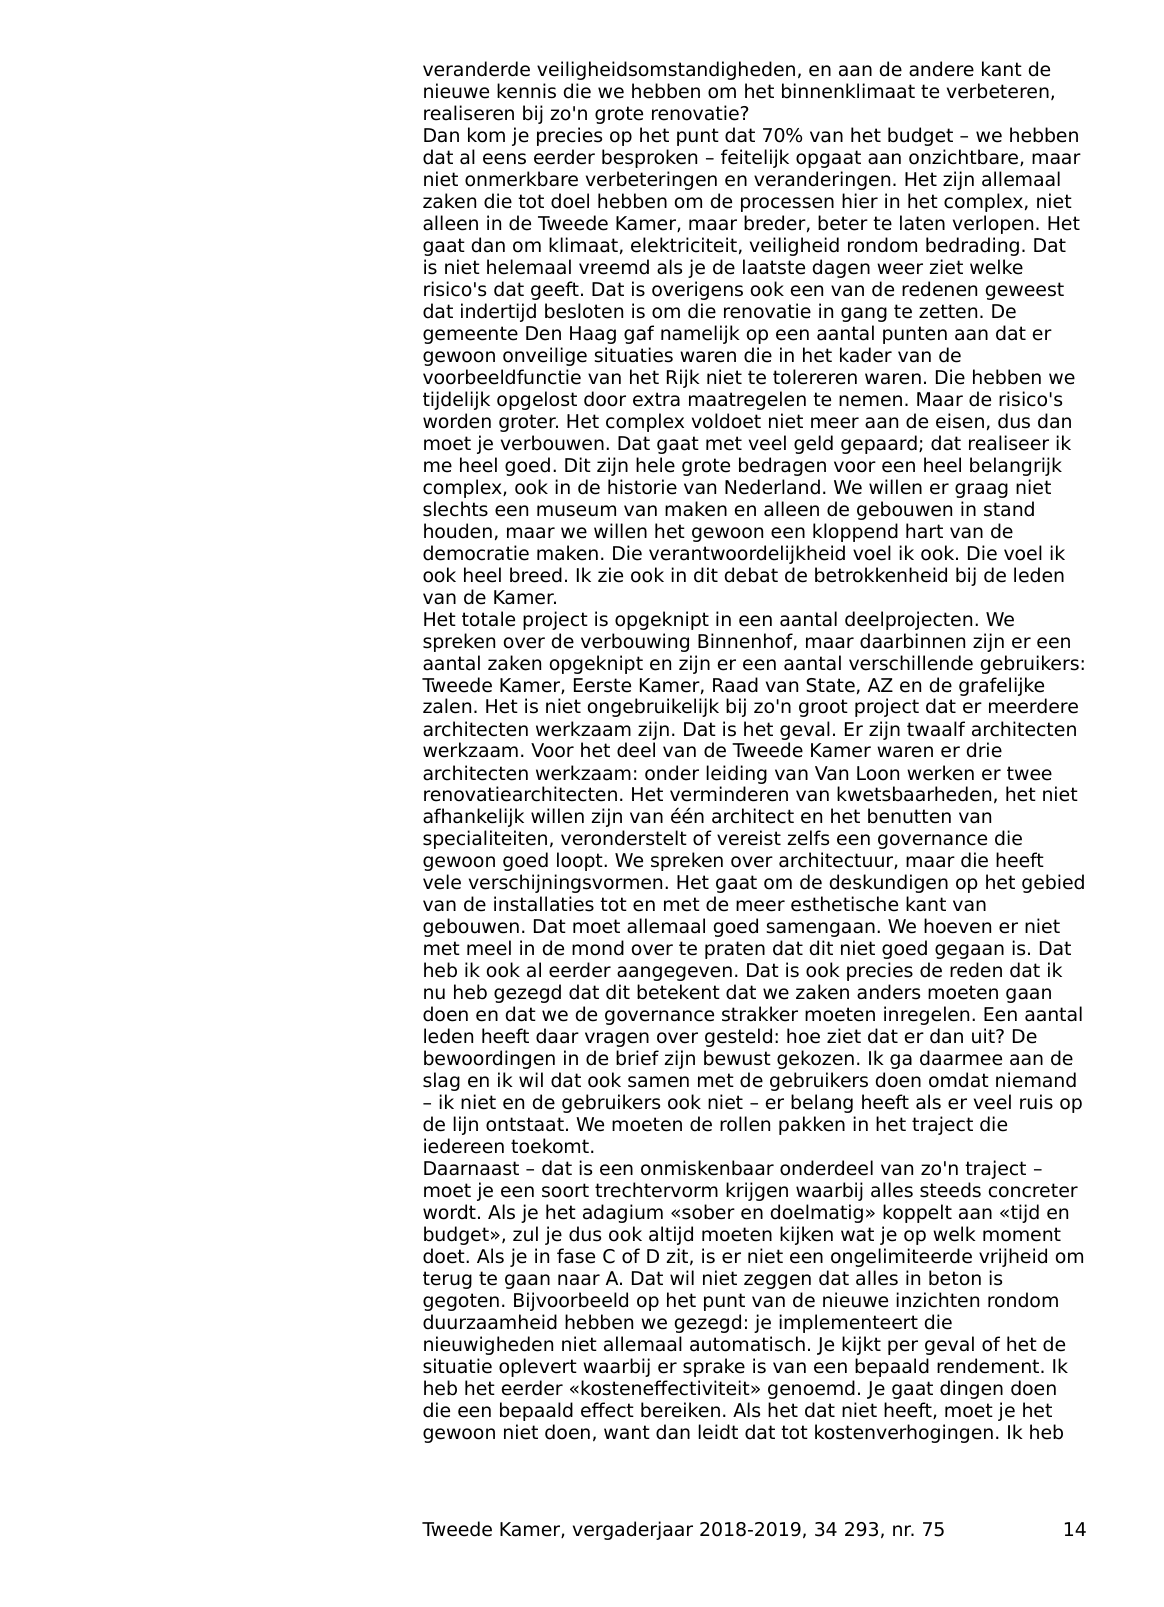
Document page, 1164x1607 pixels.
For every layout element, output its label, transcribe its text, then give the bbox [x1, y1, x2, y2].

text Het totale project is opgeknipt in een aantal deelprojecten. We spreken over de verbouwing Binnenhof, maar daarbinnen zijn er een aantal zaken opgeknipt en zijn er een aantal verschillende gebruikers: Tweede Kamer, Eerste Kamer, Raad van State, AZ en de grafelijke zalen. Het is niet ongebruikelijk bij zo'n groot project dat er meerdere architecten werkzaam zijn. Dat is het geval. Er zijn twaalf architecten werkzaam. Voor het deel van de Tweede Kamer waren er drie architecten werkzaam: onder leiding van Van Loon werken er twee renovatiearchitecten. Het verminderen van kwetsbaarheden, het niet afhankelijk willen zijn van één architect en het benutten van specialiteiten, veronderstelt of vereist zelfs een governance die gewoon goed loopt. We spreken over architectuur, maar die heeft vele verschijningsvormen. Het gaat om de deskundigen op het gebied van de installaties tot en met de meer esthetische kant van gebouwen. Dat moet allemaal goed samengaan. We hoeven er niet met meel in de mond over te praten dat dit niet goed gegaan is. Dat heb ik ook al eerder aangegeven. Dat is ook precies de reden dat ik nu heb gezegd dat dit betekent dat we zaken anders moeten gaan doen en dat we de governance strakker moeten inregelen. Een aantal leden heeft daar vragen over gesteld: hoe ziet dat er dan uit? De bewoordingen in de brief zijn bewust gekozen. Ik ga daarmee aan de slag en ik wil dat ook samen met de gebruikers doen omdat niemand – ik niet en de gebruikers ook niet – er belang heeft als er veel ruis op de lijn ontstaat. We moeten de rollen pakken in het traject die iedereen toekomt. [422, 608, 1087, 1158]
text veranderde veiligheidsomstandigheden, en aan de andere kant de nieuwe kennis die we hebben om het binnenklimaat te verbeteren, realiseren bij zo'n grote renovatie? [422, 59, 1087, 125]
text Daarnaast – dat is een onmiskenbaar onderdeel van zo'n traject – moet je een soort trechtervorm krijgen waarbij alles steeds concreter wordt. Als je het adagium «sober en doelmatig» koppelt aan «tijd en budget», zul je dus ook altijd moeten kijken wat je op welk moment doet. Als je in fase C of D zit, is er niet een ongelimiteerde vrijheid om terug te gaan naar A. Dat wil niet zeggen dat alles in beton is gegoten. Bijvoorbeeld op het punt van de nieuwe inzichten rondom duurzaamheid hebben we gezegd: je implementeert die nieuwigheden niet allemaal automatisch. Je kijkt per geval of het de situatie oplevert waarbij er sprake is van een bepaald rendement. Ik heb het eerder «kosteneffectiviteit» genoemd. Je gaat dingen doen die een bepaald effect bereiken. Als het dat niet heeft, moet je het gewoon niet doen, want dan leidt dat tot kostenverhogingen. Ik heb [422, 1158, 1087, 1444]
text Dan kom je precies op het punt dat 70% van het budget – we hebben dat al eens eerder besproken – feitelijk opgaat aan onzichtbare, maar niet onmerkbare verbeteringen en veranderingen. Het zijn allemaal zaken die tot doel hebben om de processen hier in het complex, niet alleen in de Tweede Kamer, maar breder, beter te laten verlopen. Het gaat dan om klimaat, elektriciteit, veiligheid rondom bedrading. Dat is niet helemaal vreemd als je de laatste dagen weer ziet welke risico's dat geeft. Dat is overigens ook een van de redenen geweest dat indertijd besloten is om die renovatie in gang te zetten. De gemeente Den Haag gaf namelijk op een aantal punten aan dat er gewoon onveilige situaties waren die in het kader van de voorbeeldfunctie van het Rijk niet te tolereren waren. Die hebben we tijdelijk opgelost door extra maatregelen te nemen. Maar de risico's worden groter. Het complex voldoet niet meer aan de eisen, dus dan moet je verbouwen. Dat gaat met veel geld gepaard; dat realiseer ik me heel goed. Dit zijn hele grote bedragen voor een heel belangrijk complex, ook in de historie van Nederland. We willen er graag niet slechts een museum van maken en alleen de gebouwen in stand houden, maar we willen het gewoon een kloppend hart van de democratie maken. Die verantwoordelijkheid voel ik ook. Die voel ik ook heel breed. Ik zie ook in dit debat de betrokkenheid bij de leden van de Kamer. [422, 125, 1087, 608]
